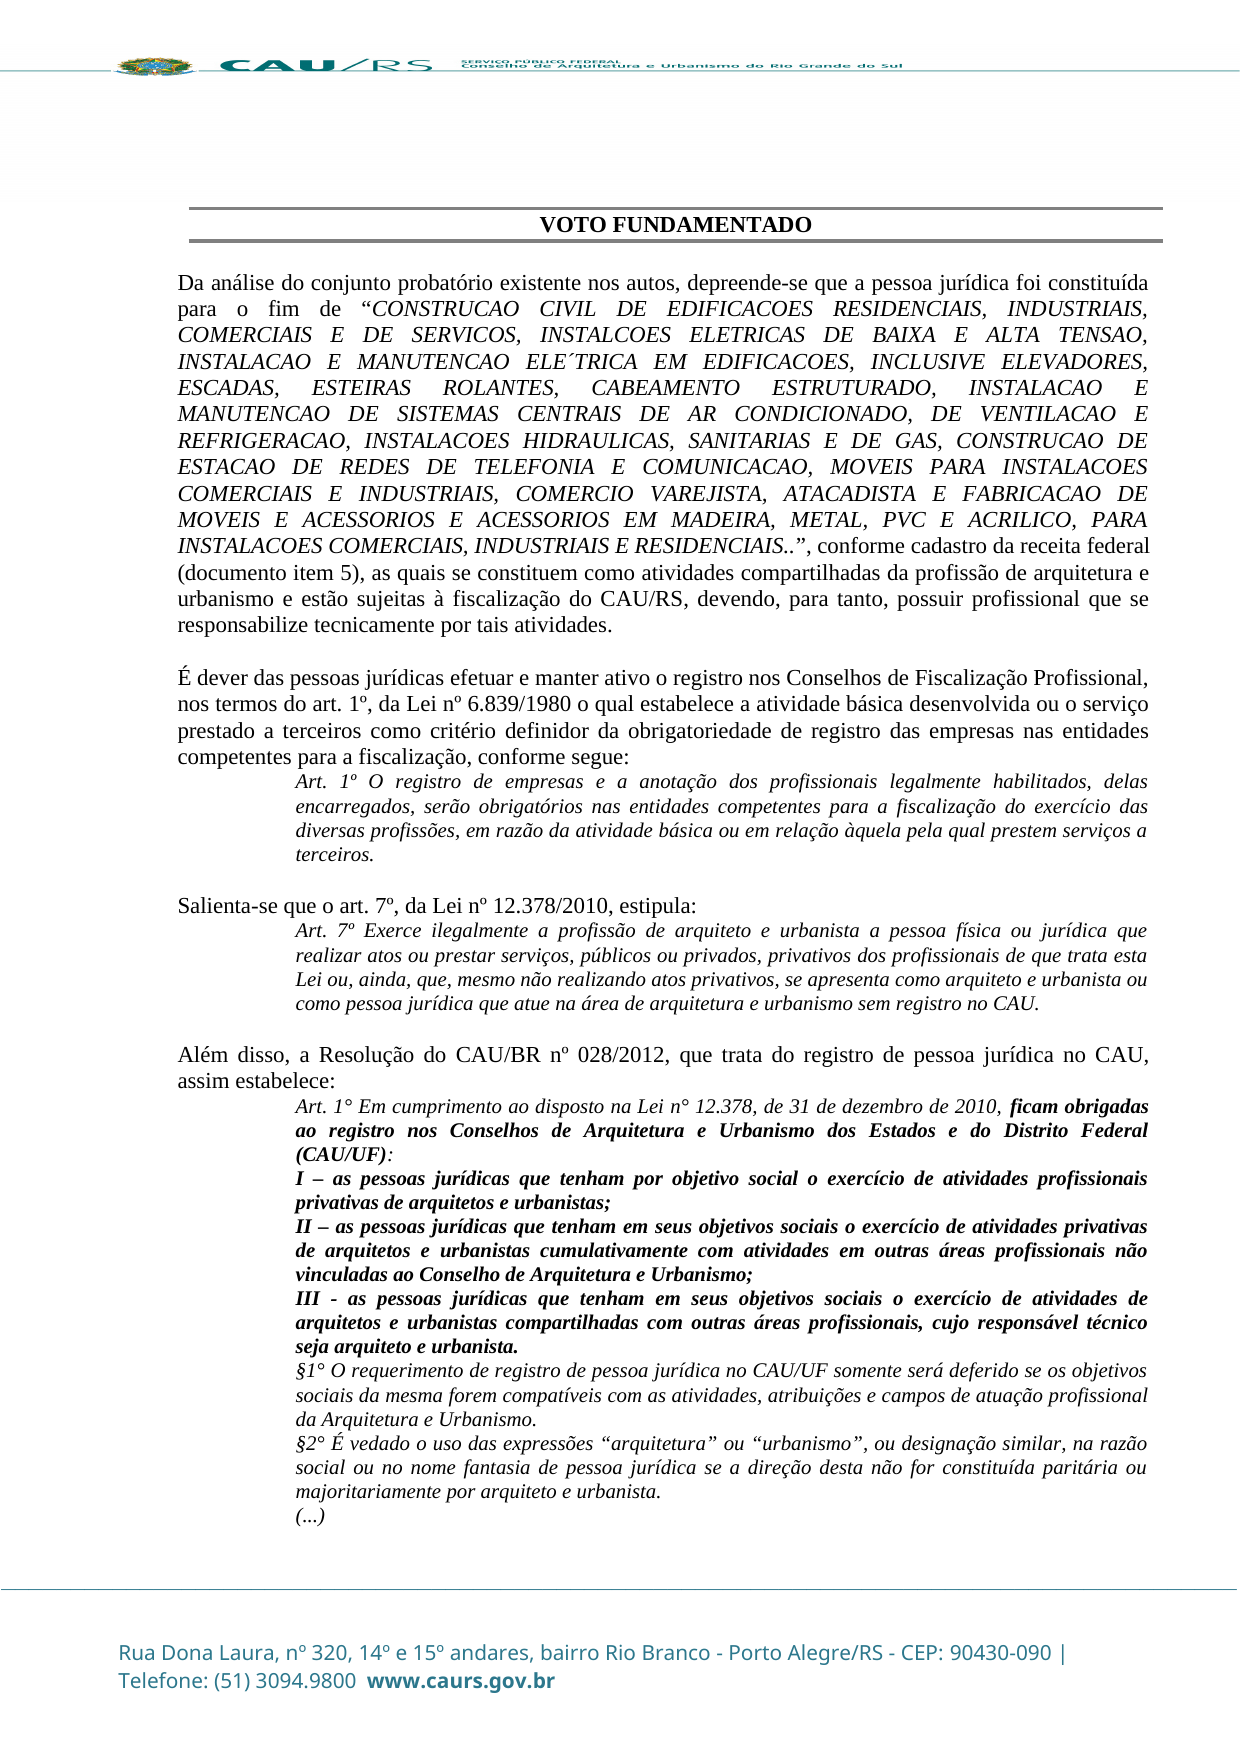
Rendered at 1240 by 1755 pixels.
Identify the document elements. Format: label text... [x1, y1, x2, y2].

text II – as pessoas jurídicas que tenham em seus objetivos sociais o exercício de atividades privativas de arquitetos e urbanistas cumulativamente com atividades em outras áreas profissionais não vinculadas ao Conselho de Arquitetura e Urbanismo; [295, 1214, 1151, 1286]
text III - as pessoas jurídicas que tenham em seus objetivos sociais o exercício de atividades de arquitetos e urbanistas compartilhadas com outras áreas profissionais, cujo responsável técnico seja arquiteto e urbanista. [295, 1286, 1151, 1358]
text Art. 1º O registro de empresas e a anotação dos profissionais legalmente habilitados, delas encarregados, serão obrigatórios nas entidades competentes para a fiscalização do exercício das diversas profissões, em razão da atividade básica ou em relação àquela pela qual prestem serviços a terceiros. [295, 769, 1151, 866]
text É dever das pessoas jurídicas efetuar e manter ativo o registro nos Conselhos de Fiscalização Profissional, nos termos do art. 1º, da Lei nº 6.839/1980 o qual estabelece a atividade básica desenvolvida ou o serviço prestado a terceiros como critério definidor da obrigatoriedade de registro das empresas nas entidades competentes para a fiscalização, conforme segue: [177, 664, 1151, 769]
text §1° O requerimento de registro de pessoa jurídica no CAU/UF somente será deferido se os objetivos sociais da mesma forem compatíveis com as atividades, atribuições e campos de atuação profissional da Arquitetura e Urbanismo. [295, 1358, 1151, 1431]
text Da análise do conjunto probatório existente nos autos, depreende-se que a pessoa jurídica foi constituída para o fim de “CONSTRUCAO CIVIL DE EDIFICACOES RESIDENCIAIS, INDUSTRIAIS, COMERCIAIS E DE SERVICOS, INSTALCOES ELETRICAS DE BAIXA E ALTA TENSAO, INSTALACAO E MANUTENCAO ELE´TRICA EM EDIFICACOES, INCLUSIVE ELEVADORES, ESCADAS, ESTEIRAS ROLANTES, CABEAMENTO ESTRUTURADO, INSTALACAO E MANUTENCAO DE SISTEMAS CENTRAIS DE AR CONDICIONADO, DE VENTILACAO E REFRIGERACAO, INSTALACOES HIDRAULICAS, SANITARIAS E DE GAS, CONSTRUCAO DE ESTACAO DE REDES DE TELEFONIA E COMUNICACAO, MOVEIS PARA INSTALACOES COMERCIAIS E INDUSTRIAIS, COMERCIO VAREJISTA, ATACADISTA E FABRICACAO DE MOVEIS E ACESSORIOS E ACESSORIOS EM MADEIRA, METAL, PVC E ACRILICO, PARA INSTALACOES COMERCIAIS, INDUSTRIAIS E RESIDENCIAIS..”, conforme cadastro da receita federal (documento item 5), as quais se constituem como atividades compartilhadas da profissão de arquitetura e urbanismo e estão sujeitas à fiscalização do CAU/RS, devendo, para tanto, possuir profissional que se responsabilize tecnicamente por tais atividades. [177, 269, 1151, 638]
text §2° É vedado o uso das expressões “arquitetura” ou “urbanismo”, ou designação similar, na razão social ou no nome fantasia de pessoa jurídica se a direção desta não for constituída paritária ou majoritariamente por arquiteto e urbanista. [295, 1431, 1151, 1503]
text I – as pessoas jurídicas que tenham por objetivo social o exercício de atividades profissionais privativas de arquitetos e urbanistas; [295, 1166, 1151, 1214]
text Além disso, a Resolução do CAU/BR nº 028/2012, que trata do registro de pessoa jurídica no CAU, assim estabelece: [177, 1041, 1151, 1094]
text Art. 1° Em cumprimento ao disposto na Lei n° 12.378, de 31 de dezembro de 2010, ficam obrigadas ao registro nos Conselhos de Arquitetura e Urbanismo dos Estados e do Distrito Federal (CAU/UF): [295, 1094, 1151, 1166]
table_header VOTO FUNDAMENTADO [189, 210, 1163, 239]
text Art. 7º Exerce ilegalmente a profissão de arquiteto e urbanista a pessoa física ou jurídica que realizar atos ou prestar serviços, públicos ou privados, privativos dos profissionais de que trata esta Lei ou, ainda, que, mesmo não realizando atos privativos, se apresenta como arquiteto e urbanista ou como pessoa jurídica que atue na área de arquitetura e urbanismo sem registro no CAU. [295, 918, 1151, 1015]
text Salienta-se que o art. 7º, da Lei nº 12.378/2010, estipula: [177, 892, 1151, 918]
text (...) [295, 1503, 1151, 1527]
